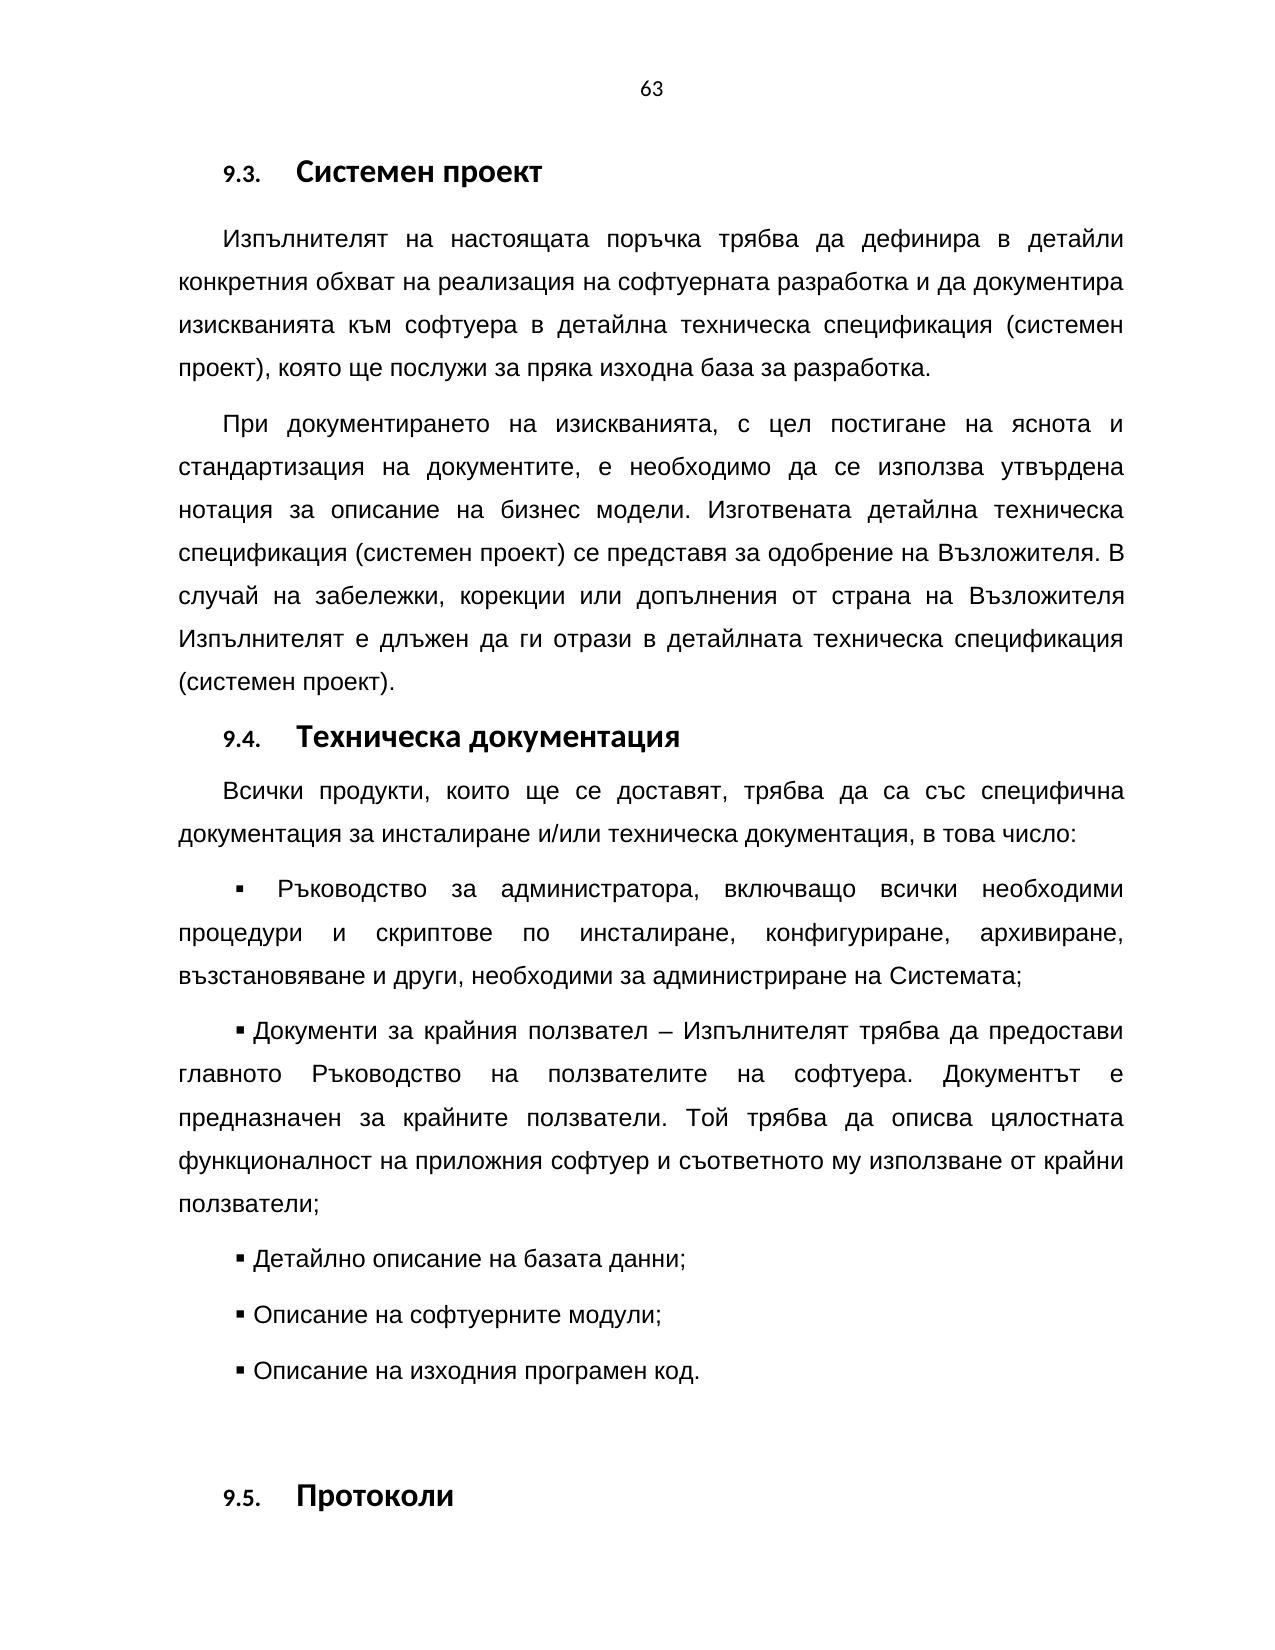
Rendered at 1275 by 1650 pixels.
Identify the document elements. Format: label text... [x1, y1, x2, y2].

text При документирането на изискванията, с цел постигане на яснота и стандартизация на документите, е необходимо да се използва утвърдена нотация за описание на бизнес модели. Изготвената детайлна техническа спецификация (системен проект) се представя за одобрение на възложителя. В случай на забележки, корекции или допълнения от страна на възложителя изпълнителят е длъжен да ги отрази в детайлната техническа спецификация (системен проект). [178, 408, 1125, 696]
list Документи за крайния ползвател – Изпълнителят трябва да предостави главното Ръководство на ползвателите на софтуера. Документът е предназначен за крайните ползватели. Той трябва да описва цялостната функционалност на приложния софтуер и съответното му използване от крайни ползватели; [178, 1016, 1125, 1218]
subtitle Протоколи [222, 1474, 1125, 1515]
list Ръководство за администратора, включващо всички необходими процедури и скриптове по инсталиране, конфигуриране, архивиране, възстановяване и други, необходими за администриране на системата; [178, 874, 1125, 989]
subtitle Системен проект [222, 150, 1125, 191]
subtitle Техническа документация [222, 714, 1125, 755]
text Всички продукти, които ще се доставят, трябва да са със специфична документация за инсталиране и/или техническа документация, в това число: [178, 776, 1125, 847]
list Детайлно описание на базата данни; [178, 1244, 1125, 1273]
list Описание на изходния програмен код. [178, 1356, 1125, 1385]
text Изпълнителят на настоящата поръчка трябва да дефинира в детайли конкретния обхват на реализация на софтуерната разработка и да документира изискванията към софтуера в детайлна техническа спецификация (системен проект), която ще послужи за пряка изходна база за разработка. [178, 223, 1125, 382]
list Описание на софтуерните модули; [178, 1300, 1125, 1329]
